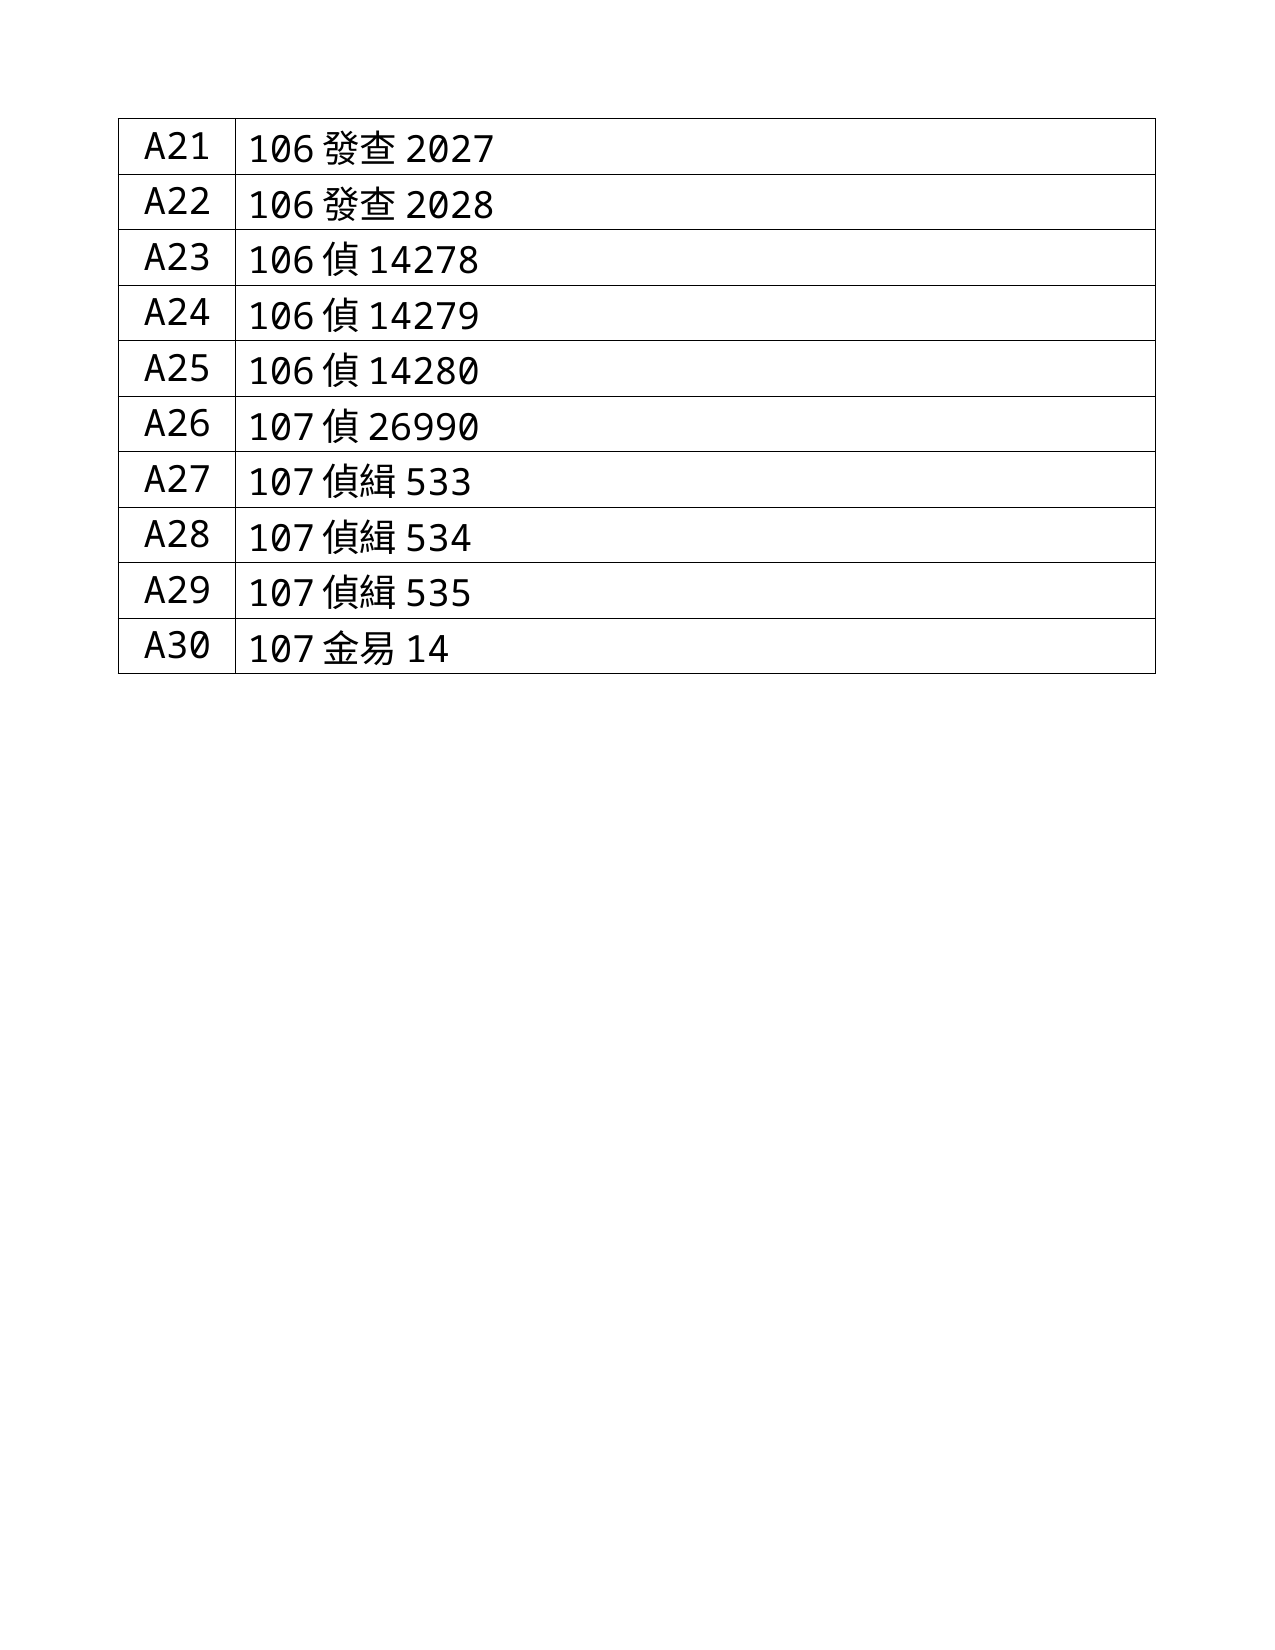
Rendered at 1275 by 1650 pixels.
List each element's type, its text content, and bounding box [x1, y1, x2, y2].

table_cell 106發查2028 [236, 175, 1155, 229]
table_cell A22 [119, 175, 235, 229]
table_cell A27 [119, 452, 235, 507]
table_cell A29 [119, 563, 235, 618]
table_cell A23 [119, 230, 235, 285]
table_cell A30 [119, 619, 235, 673]
table_cell 106偵14280 [236, 341, 1155, 396]
table_cell 107偵緝534 [236, 508, 1155, 562]
table_cell 106偵14279 [236, 286, 1155, 340]
table_cell A21 [119, 119, 235, 174]
table_cell 107偵緝533 [236, 452, 1155, 507]
table_cell A25 [119, 341, 235, 396]
table_cell 107偵26990 [236, 397, 1155, 451]
table_cell 106發查2027 [236, 119, 1155, 174]
table_cell A28 [119, 508, 235, 562]
table_cell 107偵緝535 [236, 563, 1155, 618]
table_cell A24 [119, 286, 235, 340]
table_cell 106偵14278 [236, 230, 1155, 285]
table_cell 107金易14 [236, 619, 1155, 673]
table_cell A26 [119, 397, 235, 451]
